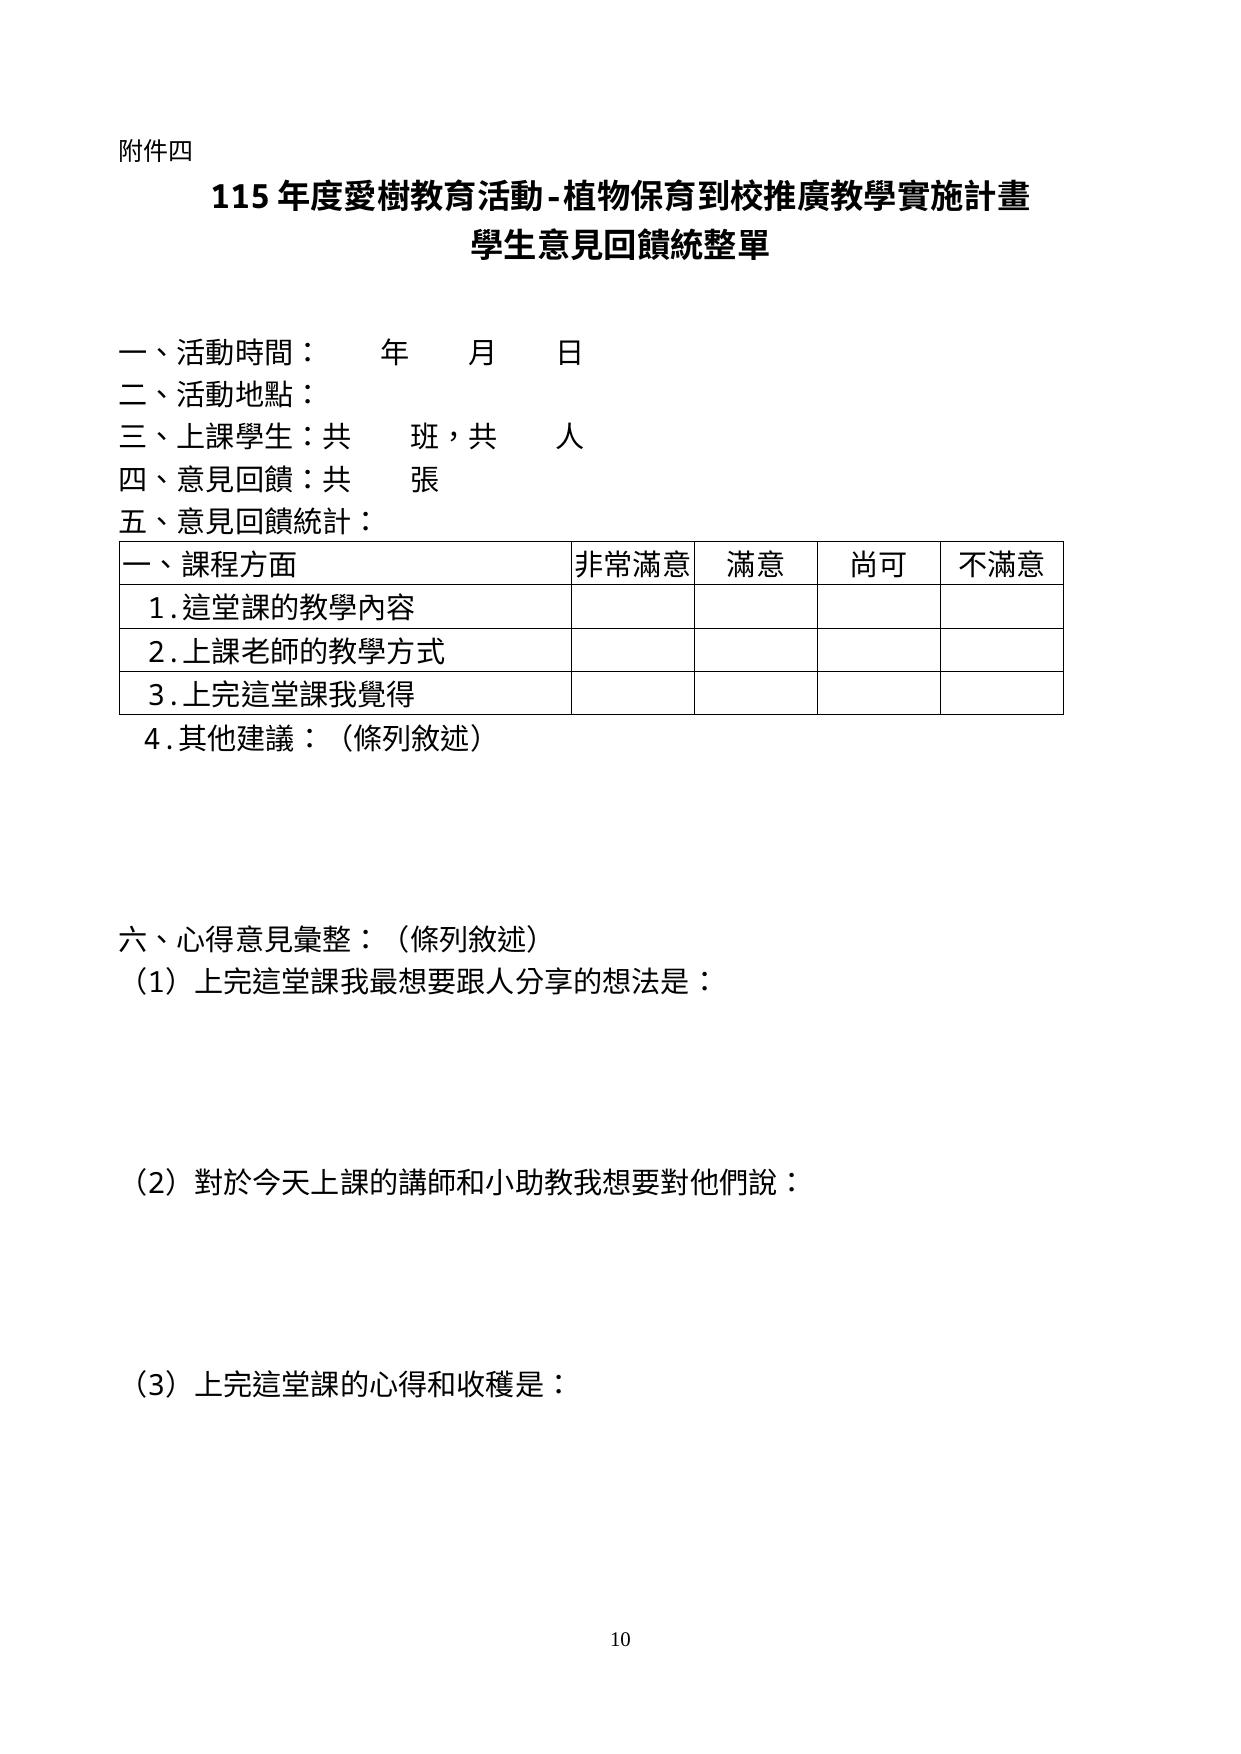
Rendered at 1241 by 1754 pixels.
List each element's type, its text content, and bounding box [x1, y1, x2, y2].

table_header 滿意 [695, 542, 817, 584]
table_header 不滿意 [941, 542, 1063, 584]
text 115年度愛樹教育活動-植物保育到校推廣教學實施計畫 [118, 170, 1122, 218]
table_cell 2.上課老師的教學方式 [120, 629, 571, 671]
table_cell [941, 672, 1063, 714]
text 一、活動時間： 年 月 日 [118, 329, 1122, 372]
table_cell [941, 585, 1063, 627]
table_header 尚可 [818, 542, 940, 584]
table_cell [818, 672, 940, 714]
text （2）對於今天上課的講師和小助教我想要對他們說： [118, 1160, 1122, 1202]
text 附件四 [118, 108, 1122, 170]
table_cell [818, 585, 940, 627]
table_cell [941, 629, 1063, 671]
table_cell 3.上完這堂課我覺得 [120, 672, 571, 714]
table_cell [695, 629, 817, 671]
table_header 非常滿意 [572, 542, 694, 584]
text （3）上完這堂課的心得和收穫是： [118, 1361, 1122, 1403]
text 六、心得意見彙整：（條列敘述） [118, 917, 1122, 959]
text 三、上課學生：共 班，共 人 [118, 414, 1122, 456]
table_cell 1.這堂課的教學內容 [120, 585, 571, 627]
table_cell [572, 585, 694, 627]
table_header 一、課程方面 [120, 542, 571, 584]
table_cell [572, 672, 694, 714]
text 學生意見回饋統整單 [118, 218, 1122, 267]
table_cell [695, 585, 817, 627]
text 五、意見回饋統計： [118, 498, 1122, 541]
table_cell [572, 629, 694, 671]
text 4.其他建議：（條列敘述） [143, 715, 1122, 758]
table_cell [818, 629, 940, 671]
text 二、活動地點： [118, 372, 1122, 414]
table_cell [695, 672, 817, 714]
text （1）上完這堂課我最想要跟人分享的想法是： [118, 959, 1122, 1001]
text 四、意見回饋：共 張 [118, 456, 1122, 498]
